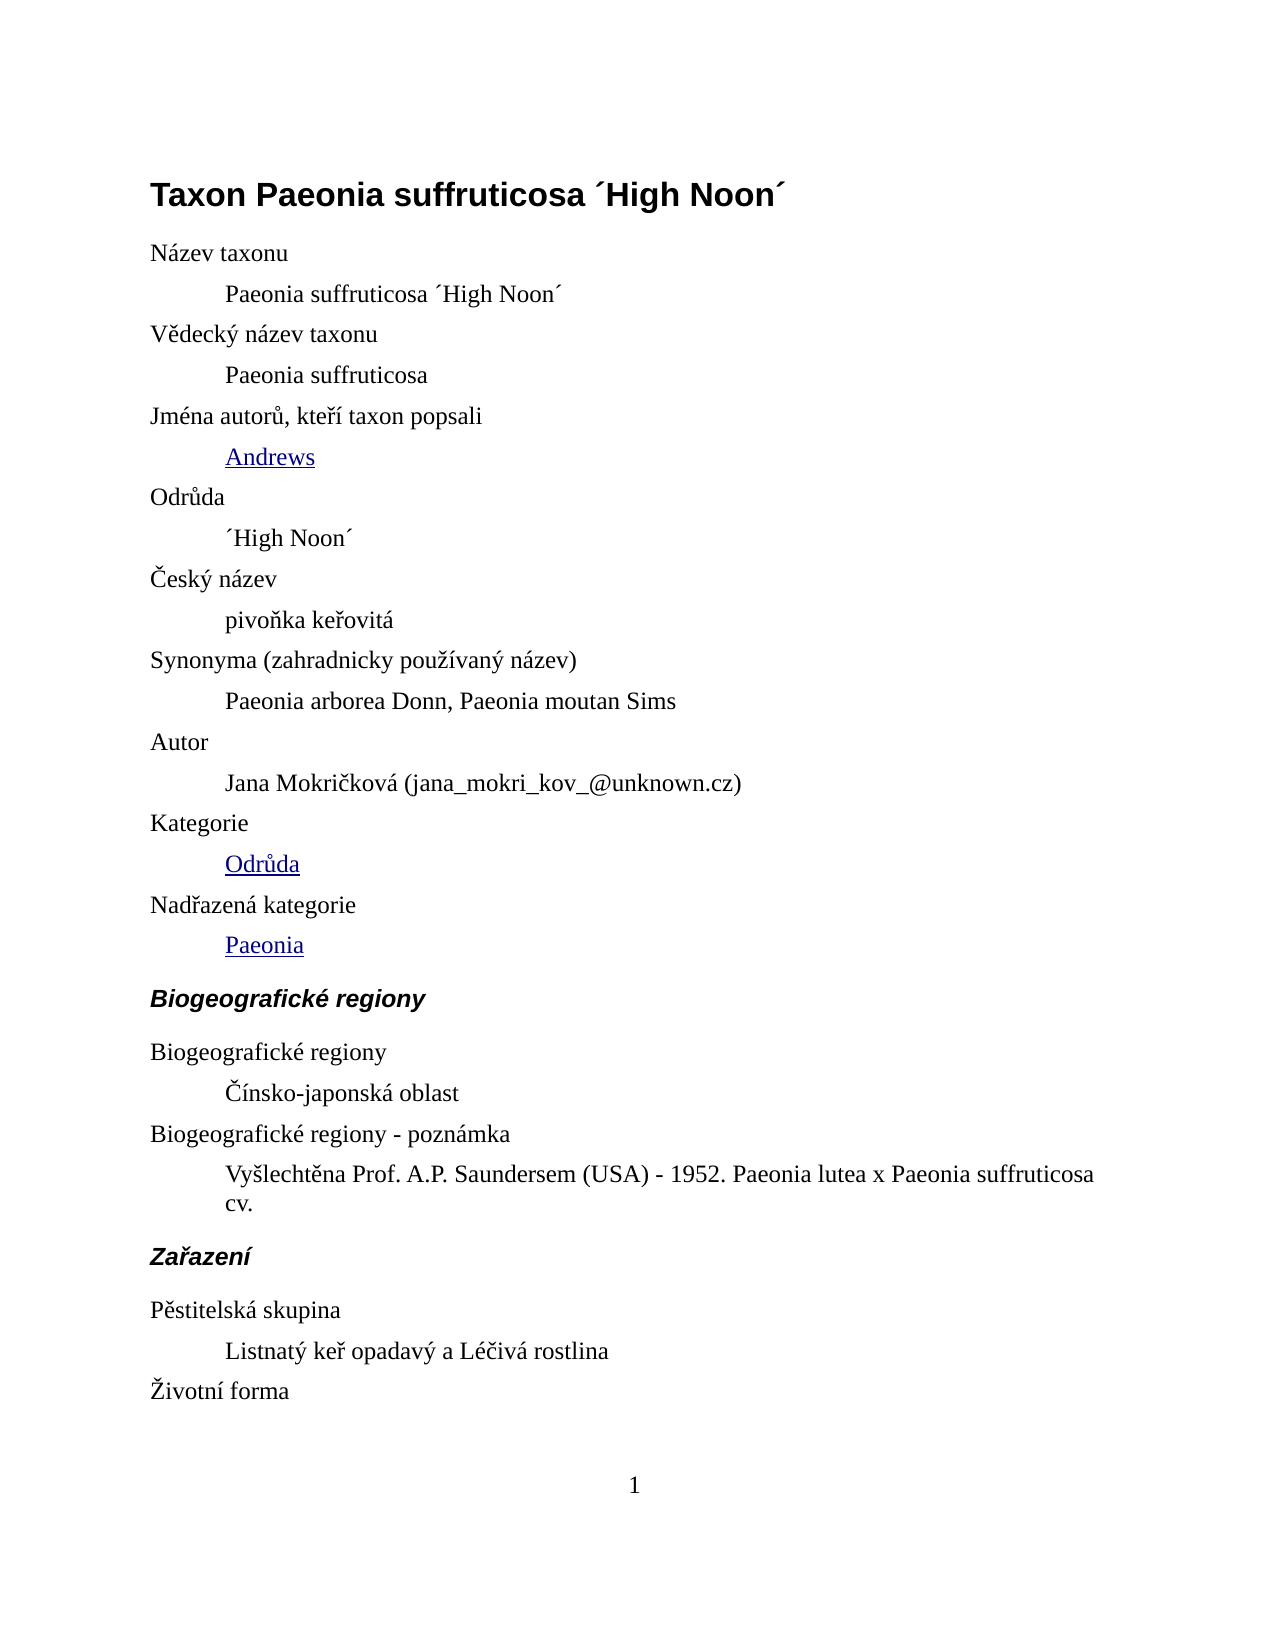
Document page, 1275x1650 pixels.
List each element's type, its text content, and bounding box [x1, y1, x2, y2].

text Paeonia suffruticosa [225, 360, 1125, 389]
text Paeonia suffruticosa ´High Noon´ [225, 279, 1125, 308]
text Biogeografické regiony - poznámka [150, 1119, 1125, 1147]
subtitle Taxon Paeonia suffruticosa ´High Noon´ [150, 175, 1125, 214]
text Název taxonu [150, 238, 1125, 267]
subtitle Zařazení [150, 1242, 1125, 1271]
text Synonyma (zahradnicky používaný název) [150, 645, 1125, 674]
text Český název [150, 564, 1125, 593]
subtitle Biogeografické regiony [150, 984, 1125, 1013]
text Životní forma [150, 1376, 1125, 1405]
text Čínsko-japonská oblast [225, 1078, 1125, 1107]
text ´High Noon´ [225, 523, 1125, 552]
text Odrůda [225, 849, 1125, 878]
text Andrews [225, 442, 1125, 471]
text Nadřazená kategorie [150, 890, 1125, 918]
text Pěstitelská skupina [150, 1295, 1125, 1324]
text Jména autorů, kteří taxon popsali [150, 401, 1125, 430]
text Autor [150, 727, 1125, 756]
text Vyšlechtěna Prof. A.P. Saundersem (USA) - 1952. Paeonia lutea x Paeonia suffruticosa cv. [225, 1159, 1125, 1217]
text Listnatý keř opadavý a Léčivá rostlina [225, 1336, 1125, 1364]
text Kategorie [150, 808, 1125, 837]
text Paeonia arborea Donn, Paeonia moutan Sims [225, 686, 1125, 715]
text Odrůda [150, 482, 1125, 511]
text Biogeografické regiony [150, 1037, 1125, 1066]
text Vědecký název taxonu [150, 319, 1125, 348]
text Jana Mokričková (jana_mokri_kov_@unknown.cz) [225, 768, 1125, 796]
text pivoňka keřovitá [225, 605, 1125, 633]
text Paeonia [225, 931, 1125, 959]
